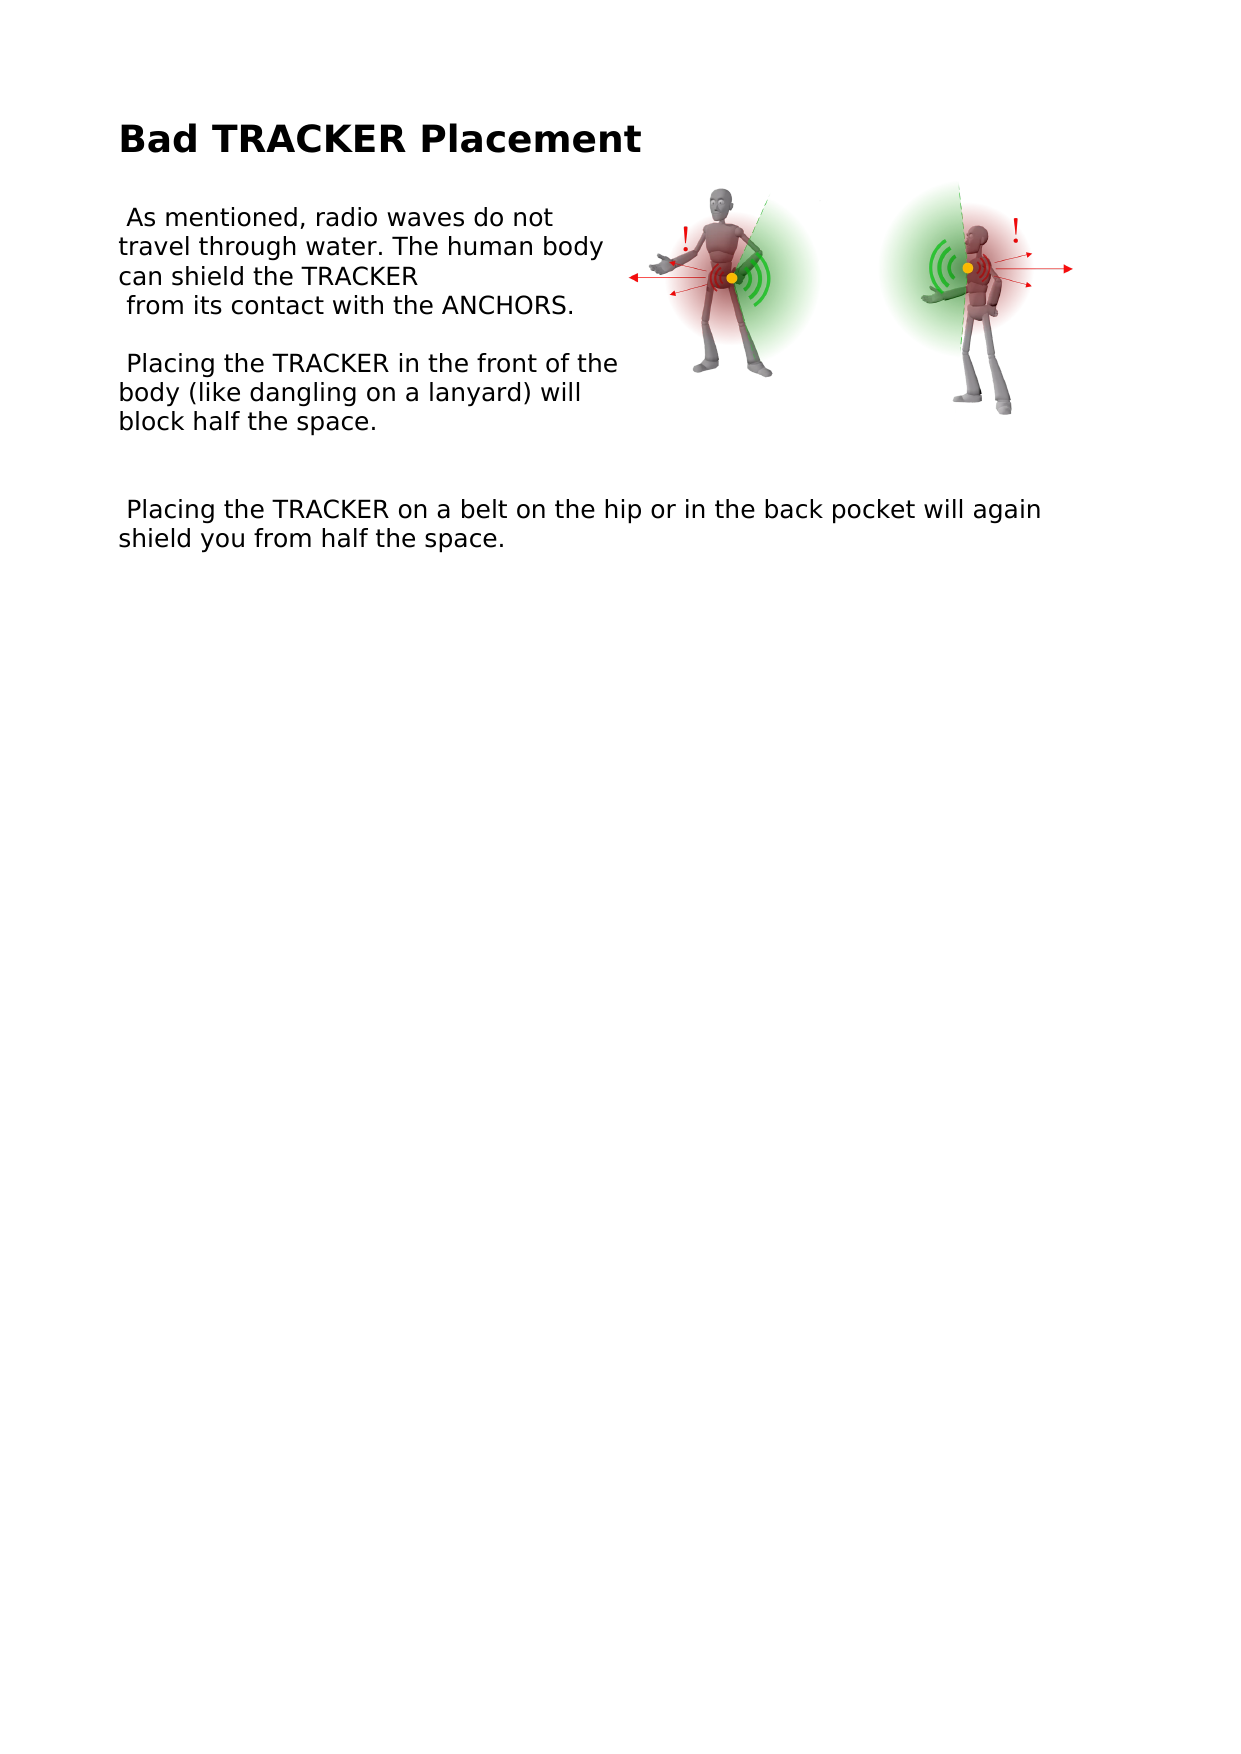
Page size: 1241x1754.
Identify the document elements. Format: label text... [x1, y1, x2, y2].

picture [622, 174, 1123, 430]
subtitle Bad TRACKER Placement [118, 118, 1122, 162]
text As mentioned, radio waves do not travel through water. The human body can shield the TRACKER from its contact with the ANCHORS. Placing the TRACKER in the front of the body (like dangling on a lanyard) will block half the space. Placing the TRACKER on a belt on the hip or in the back pocket will again shield you from half the space. [118, 174, 1122, 845]
